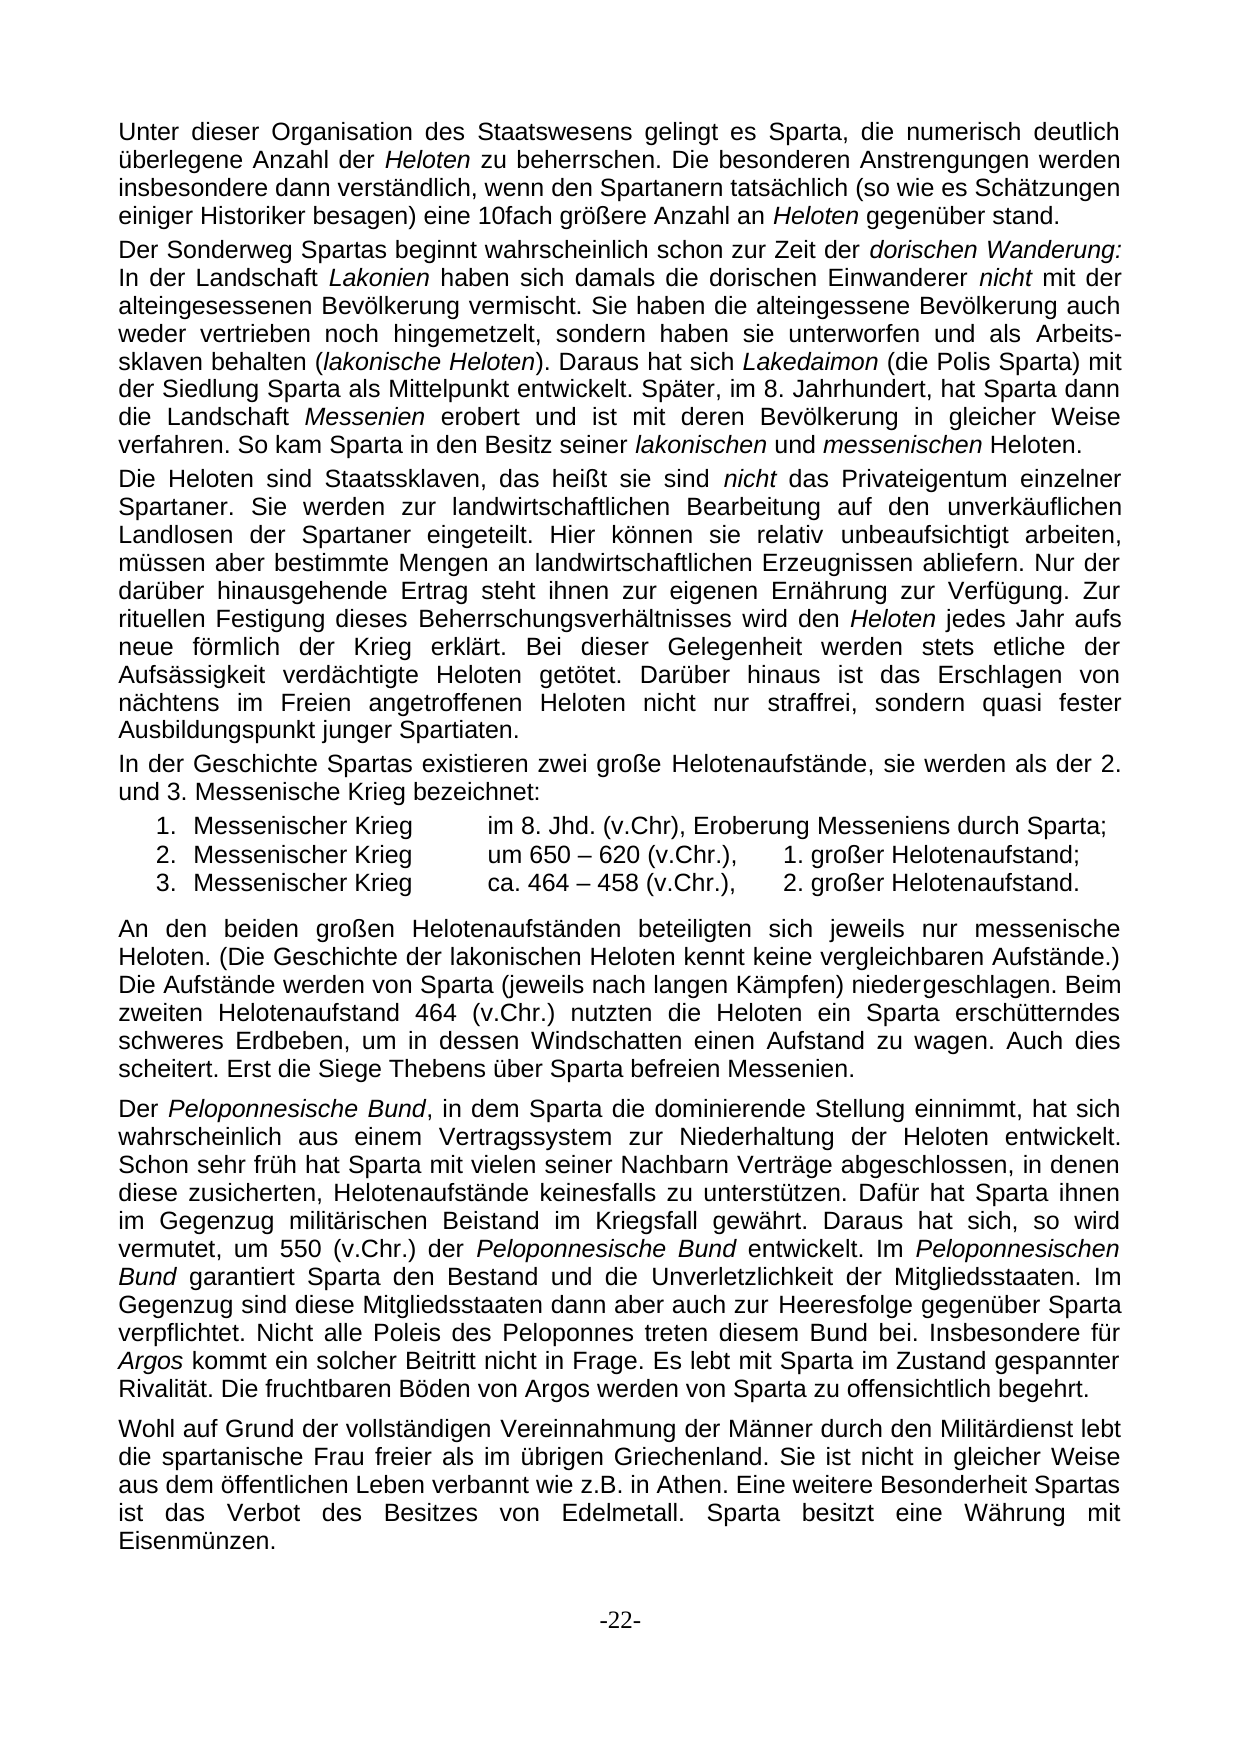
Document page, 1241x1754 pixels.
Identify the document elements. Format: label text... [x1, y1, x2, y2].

text Unter dieser Organisation des Staatswesens gelingt es Sparta, die numerisch deutlich überlegene Anzahl der Heloten zu beherrschen. Die besonderen Anstrengungen werden insbesondere dann verständlich, wenn den Spartanern tatsächlich (so wie es Schätzungen einiger Historiker besagen) eine 10fach größere Anzahl an Heloten gegenüber stand. [118, 118, 1122, 230]
text Der Sonderweg Spartas beginnt wahrscheinlich schon zur Zeit der dorischen Wanderung: In der Landschaft Lakonien haben sich damals die dorischen Einwanderer nicht mit der alteingesessenen Bevölkerung vermischt. Sie haben die alteingessene Bevölkerung auch weder vertrieben noch hingemetzelt, sondern haben sie unterworfen und als Arbeits­sklaven behalten (lakonische Heloten). Daraus hat sich Lakedaimon (die Polis Sparta) mit der Siedlung Sparta als Mittelpunkt entwickelt. Später, im 8. Jahrhundert, hat Sparta dann die Landschaft Messenien erobert und ist mit deren Bevölkerung in gleicher Weise verfahren. So kam Sparta in den Besitz seiner lakonischen und messenischen Heloten. [118, 236, 1122, 459]
text Wohl auf Grund der vollständigen Vereinnahmung der Männer durch den Militärdienst lebt die spartanische Frau freier als im übrigen Griechenland. Sie ist nicht in gleicher Weise aus dem öffentlichen Leben verbannt wie z.B. in Athen. Eine weitere Besonderheit Spartas ist das Verbot des Besitzes von Edelmetall. Sparta besitzt eine Währung mit Eisenmünzen. [118, 1415, 1122, 1554]
text In der Geschichte Spartas existieren zwei große Helotenaufstände, sie werden als der 2. und 3. Messenische Krieg bezeichnet: [118, 750, 1122, 806]
text Der Peloponnesische Bund, in dem Sparta die dominierende Stellung einnimmt, hat sich wahrscheinlich aus einem Vertragssystem zur Niederhaltung der Heloten entwickelt. Schon sehr früh hat Sparta mit vielen seiner Nachbarn Verträge abgeschlossen, in denen diese zusicherten, Helotenaufstände keinesfalls zu unterstützen. Dafür hat Sparta ihnen im Gegenzug militärischen Beistand im Kriegsfall gewährt. Daraus hat sich, so wird vermutet, um 550 (v.Chr.) der Peloponnesische Bund entwickelt. Im Peloponnesischen Bund garan­tiert Sparta den Bestand und die Unverletzlichkeit der Mitgliedsstaaten. Im Gegenzug sind diese Mitgliedsstaaten dann aber auch zur Heeresfolge gegenüber Sparta verpflichtet. Nicht alle Poleis des Peloponnes treten diesem Bund bei. Insbesondere für Argos kommt ein solcher Beitritt nicht in Frage. Es lebt mit Sparta im Zustand gespannter Rivalität. Die fruchtbaren Böden von Argos werden von Sparta zu offensichtlich begehrt. [118, 1095, 1122, 1402]
text Die Heloten sind Staatssklaven, das heißt sie sind nicht das Privateigentum einzelner Spartaner. Sie werden zur landwirtschaftlichen Bearbeitung auf den unverkäuflichen Landlosen der Spartaner eingeteilt. Hier können sie relativ unbeaufsichtigt arbeiten, müssen aber bestimmte Mengen an landwirtschaftlichen Erzeugnissen abliefern. Nur der darüber hinausgehende Ertrag steht ihnen zur eigenen Ernährung zur Verfügung. Zur rituellen Festigung dieses Beherrschungsverhältnisses wird den Heloten jedes Jahr aufs neue förmlich der Krieg erklärt. Bei dieser Gelegenheit werden stets etliche der Aufsässigkeit verdächtigte Heloten getötet. Darüber hinaus ist das Erschlagen von nächtens im Freien angetroffenen Heloten nicht nur straffrei, sondern quasi fester Ausbildungspunkt junger Spartiaten. [118, 465, 1122, 744]
text An den beiden großen Helotenaufständen beteiligten sich jeweils nur messenische Heloten. (Die Geschichte der lakonischen Heloten kennt keine vergleichbaren Aufstände.) Die Aufstände werden von Sparta (jeweils nach langen Kämpfen) nieder­geschlagen. Beim zweiten Helotenaufstand 464 (v.Chr.) nutzten die Heloten ein Sparta erschütterndes schweres Erdbeben, um in dessen Windschatten einen Aufstand zu wagen. Auch dies scheitert. Erst die Siege Thebens über Sparta befreien Messenien. [118, 915, 1122, 1083]
list Messenischer Krieg im 8. Jhd. (v.Chr), Eroberung Messeniens durch Sparta; [156, 812, 1122, 840]
list Messenischer Krieg um 650 – 620 (v.Chr.), 1. großer Helotenaufstand; [156, 840, 1122, 868]
list Messenischer Krieg ca. 464 – 458 (v.Chr.), 2. großer Helotenaufstand. [156, 869, 1122, 897]
